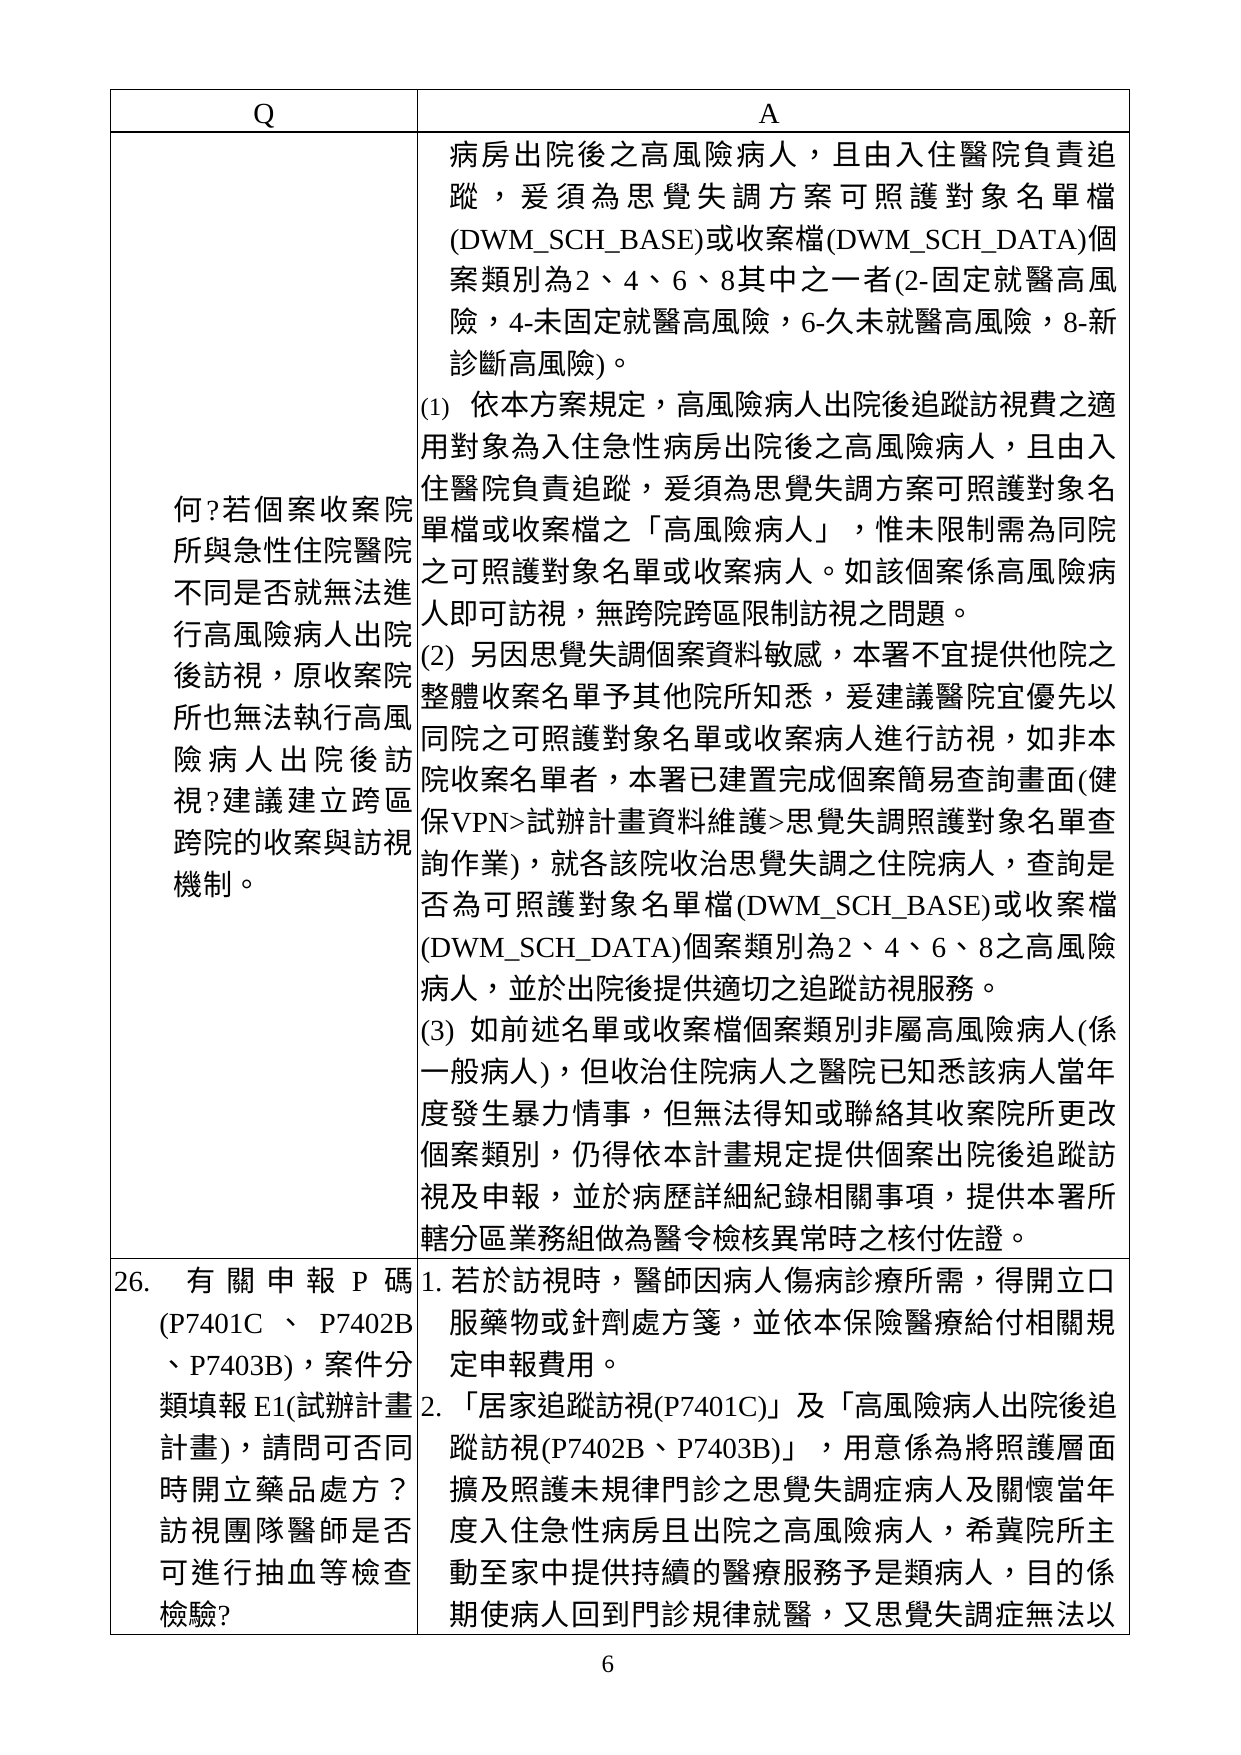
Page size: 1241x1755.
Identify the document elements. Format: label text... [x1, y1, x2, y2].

table_cell 1. 若於訪視時，醫師因病人傷病診療所需，得開立口服藥物或針劑處方箋，並依本保險醫療給付相關規定申報費用。 2. 「居家追蹤訪視(P7401C)」及「高風險病人出院後追蹤訪視(P7402B、P7403B)」，用意係為將照護層面擴及照護未規律門診之思覺失調症病人及關懷當年度入住急性病房且出院之高風險病人，希冀院所主動至家中提供持續的醫療服務予是類病人，目的係期使病人回到門診規律就醫，又思覺失調症無法以 [418, 1259, 1129, 1633]
table_cell 有關申報P碼(P7401C、P7402B、P7403B)，案件分類填報E1(試辦計畫計畫)，請問可否同時開立藥品處方？訪視團隊醫師是否可進行抽血等檢查檢驗? [111, 1259, 417, 1633]
table_cell 病房出院後之高風險病人，且由入住醫院負責追蹤，爰須為思覺失調方案可照護對象名單檔(DWM_SCH_BASE)或收案檔(DWM_SCH_DATA)個案類別為2、4、6、8其中之一者(2-固定就醫高風險，4-未固定就醫高風險，6-久未就醫高風險，8-新診斷高風險)。 依本方案規定，高風險病人出院後追蹤訪視費之適用對象為入住急性病房出院後之高風險病人，且由入住醫院負責追蹤，爰須為思覺失調方案可照護對象名單檔或收案檔之「高風險病人」，惟未限制需為同院之可照護對象名單或收案病人。如該個案係高風險病人即可訪視，無跨院跨區限制訪視之問題。 另因思覺失調個案資料敏感，本署不宜提供他院之整體收案名單予其他院所知悉，爰建議醫院宜優先以同院之可照護對象名單或收案病人進行訪視，如非本院收案名單者，本署已建置完成個案簡易查詢畫面(健保VPN>試辦計畫資料維護>思覺失調照護對象名單查詢作業)，就各該院收治思覺失調之住院病人，查詢是否為可照護對象名單檔(DWM_SCH_BASE)或收案檔(DWM_SCH_DATA)個案類別為2、4、6、8之高風險病人，並於出院後提供適切之追蹤訪視服務。 如前述名單或收案檔個案類別非屬高風險病人(係一般病人)，但收治住院病人之醫院已知悉該病人當年度發生暴力情事，但無法得知或聯絡其收案院所更改個案類別，仍得依本計畫規定提供個案出院後追蹤訪視及申報，並於病歷詳細紀錄相關事項，提供本署所轄分區業務組做為醫令檢核異常時之核付佐證。 [418, 133, 1129, 1257]
table_cell 何?若個案收案院所與急性住院醫院不同是否就無法進行高風險病人出院後訪視，原收案院所也無法執行高風險病人出院後訪視?建議建立跨區跨院的收案與訪視機制。 [111, 133, 417, 1257]
table_header Q [111, 90, 417, 131]
table_header A [418, 90, 1129, 131]
